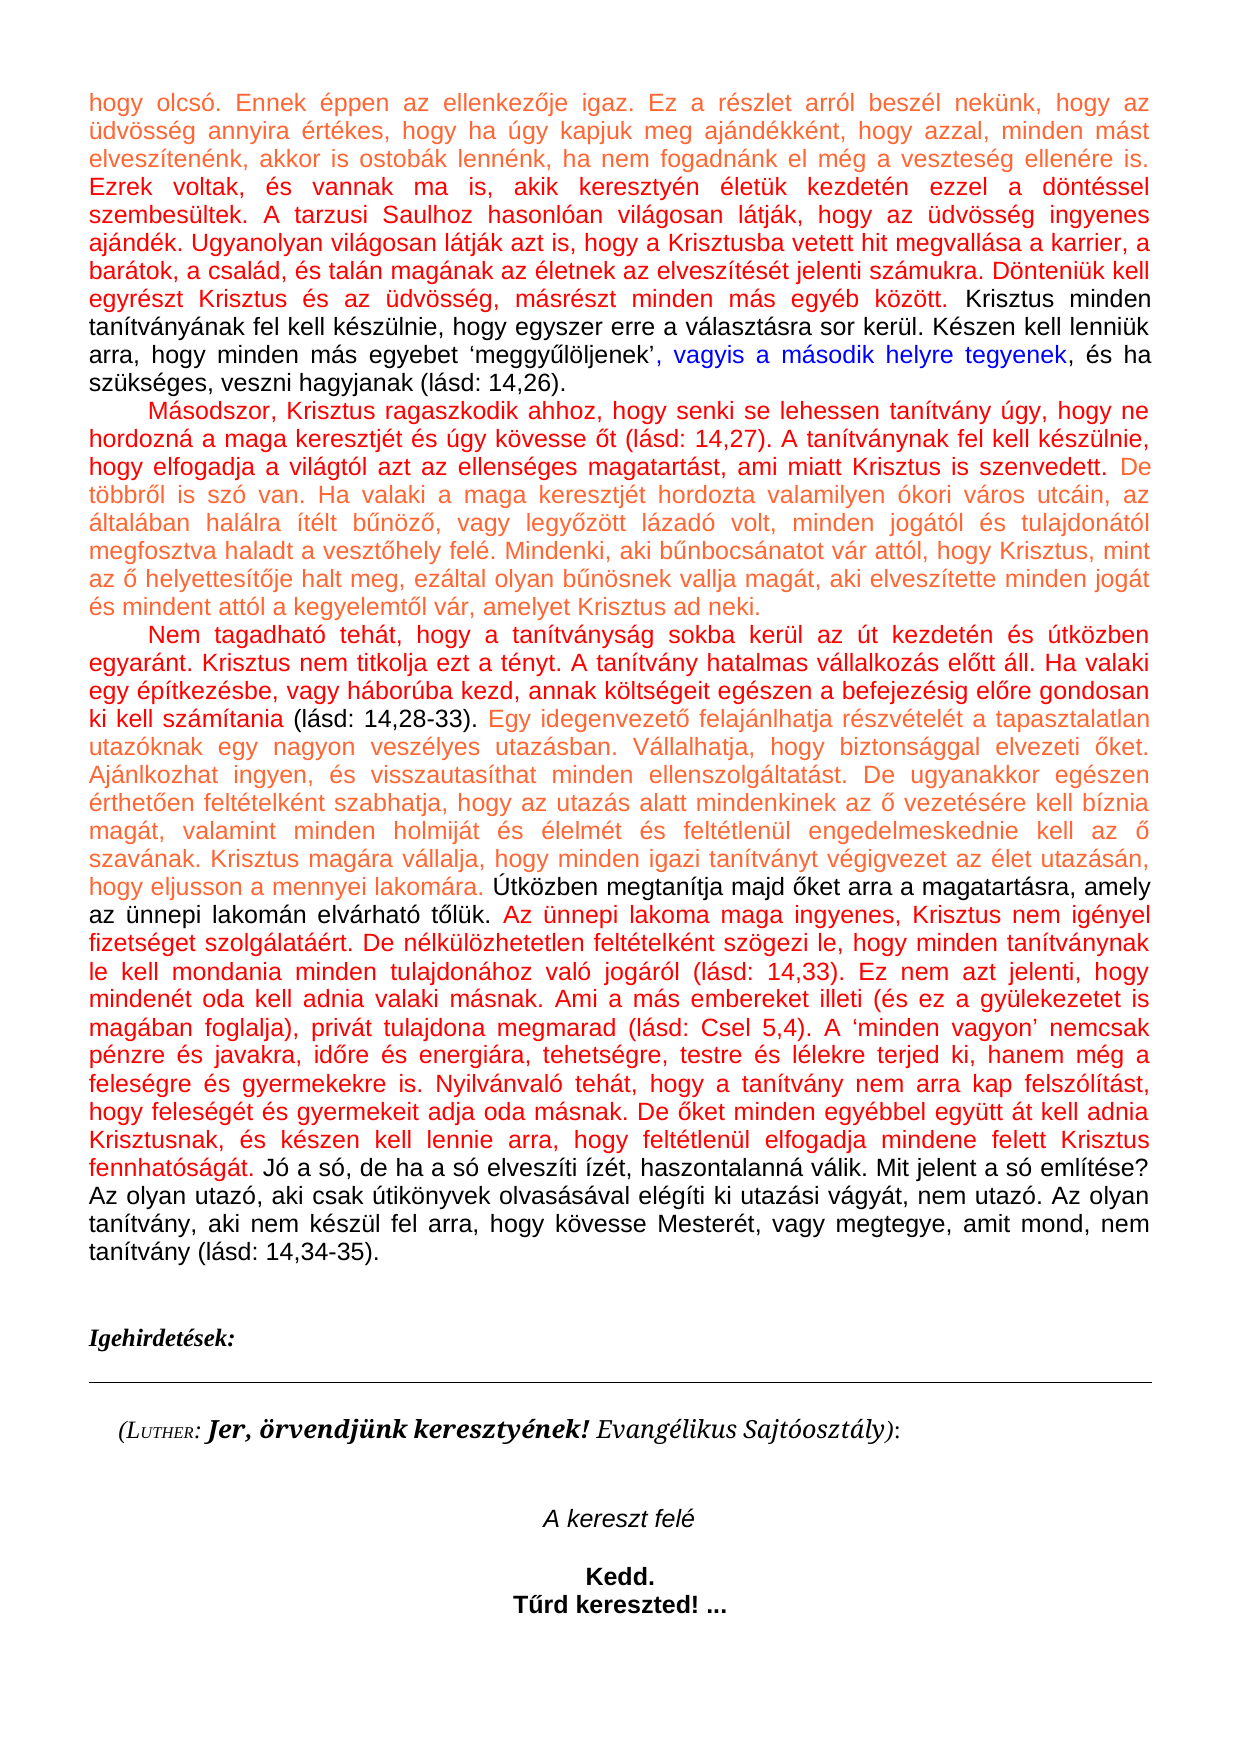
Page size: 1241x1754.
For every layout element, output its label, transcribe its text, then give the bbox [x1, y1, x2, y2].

text Igehirdetések: [88, 1324, 1152, 1352]
text hogy olcsó. Ennek éppen az ellenkezője igaz. Ez a részlet arról beszél nekünk, hogy az üdvösség annyira értékes, hogy ha úgy kapjuk meg ajándékként, hogy azzal, minden mást elveszítenénk, akkor is ostobák lennénk, ha nem fogadnánk el még a veszteség ellenére is. Ezrek voltak, és vannak ma is, akik keresztyén életük kezdetén ezzel a döntéssel szembesültek. A tarzusi Saulhoz hasonlóan világosan látják, hogy az üdvösség ingyenes ajándék. Ugyanolyan világosan látják azt is, hogy a Krisztusba vetett hit megvallása a karrier, a barátok, a család, és talán magának az életnek az elveszítését jelenti számukra. Dönteniük kell egyrészt Krisztus és az üdvösség, másrészt minden más egyéb között. Krisztus minden tanítványának fel kell készülnie, hogy egyszer erre a választásra sor kerül. Készen kell lenniük arra, hogy minden más egyebet ‘meggyűlöljenek’, vagyis a második helyre tegyenek, és ha szükséges, veszni hagyjanak (lásd: 14,26). [88, 88, 1152, 397]
text Kedd. Tűrd kereszted! ... [88, 1563, 1152, 1619]
text (Luther: Jer, örvendjünk keresztyének! Evangélikus Sajtóosztály): [88, 1383, 1152, 1476]
text Nem tagadható tehát, hogy a tanítványság sokba kerül az út kezdetén és útközben egyaránt. Krisztus nem titkolja ezt a tényt. A tanítvány hatalmas vállalkozás előtt áll. Ha valaki egy építkezésbe, vagy háborúba kezd, annak költségeit egészen a befejezésig előre gondosan ki kell számítania (lásd: 14,28-33). Egy idegenvezető felajánlhatja részvételét a tapasztalatlan utazóknak egy nagyon veszélyes utazásban. Vállalhatja, hogy biztonsággal elvezeti őket. Ajánlkozhat ingyen, és visszautasíthat minden ellenszolgáltatást. De ugyanakkor egészen érthetően feltételként szabhatja, hogy az utazás alatt mindenkinek az ő vezetésére kell bíznia magát, valamint minden holmiját és élelmét és feltétlenül engedelmeskednie kell az ő szavának. Krisztus magára vállalja, hogy minden igazi tanítványt végigvezet az élet utazásán, hogy eljusson a mennyei lakomára. Útközben megtanítja majd őket arra a magatartásra, amely az ünnepi lakomán elvárható tőlük. Az ünnepi lakoma maga ingyenes, Krisztus nem igényel fizetséget szolgálatáért. De nélkülözhetetlen feltételként szögezi le, hogy minden tanítványnak le kell mondania minden tulajdonához való jogáról (lásd: 14,33). Ez nem azt jelenti, hogy mindenét oda kell adnia valaki másnak. Ami a más embereket illeti (és ez a gyülekezetet is magában foglalja), privát tulajdona megmarad (lásd: Csel 5,4). A ‘minden vagyon’ nemcsak pénzre és javakra, időre és energiára, tehetségre, testre és lélekre terjed ki, hanem még a feleségre és gyermekekre is. Nyilvánvaló tehát, hogy a tanítvány nem arra kap felszólítást, hogy feleségét és gyermekeit adja oda másnak. De őket minden egyébbel együtt át kell adnia Krisztusnak, és készen kell lennie arra, hogy feltétlenül elfogadja mindene felett Krisztus fennhatóságát. Jó a só, de ha a só elveszíti ízét, haszontalanná válik. Mit jelent a só említése? Az olyan utazó, aki csak útikönyvek olvasásával elégíti ki utazási vágyát, nem utazó. Az olyan tanítvány, aki nem készül fel arra, hogy kövesse Mesterét, vagy megtegye, amit mond, nem tanítvány (lásd: 14,34-35). [88, 621, 1152, 1265]
text Másodszor, Krisztus ragaszkodik ahhoz, hogy senki se lehessen tanítvány úgy, hogy ne hordozná a maga keresztjét és úgy kövesse őt (lásd: 14,27). A tanítványnak fel kell készülnie, hogy elfogadja a világtól azt az ellenséges magatartást, ami miatt Krisztus is szenvedett. De többről is szó van. Ha valaki a maga keresztjét hordozta valamilyen ókori város utcáin, az általában halálra ítélt bűnöző, vagy legyőzött lázadó volt, minden jogától és tulajdonától megfosztva haladt a vesztőhely felé. Mindenki, aki bűnbocsánatot vár attól, hogy Krisztus, mint az ő helyettesítője halt meg, ezáltal olyan bűnösnek vallja magát, aki elveszítette minden jogát és mindent attól a kegyelemtől vár, amelyet Krisztus ad neki. [88, 397, 1152, 621]
text A kereszt felé [88, 1505, 1152, 1533]
